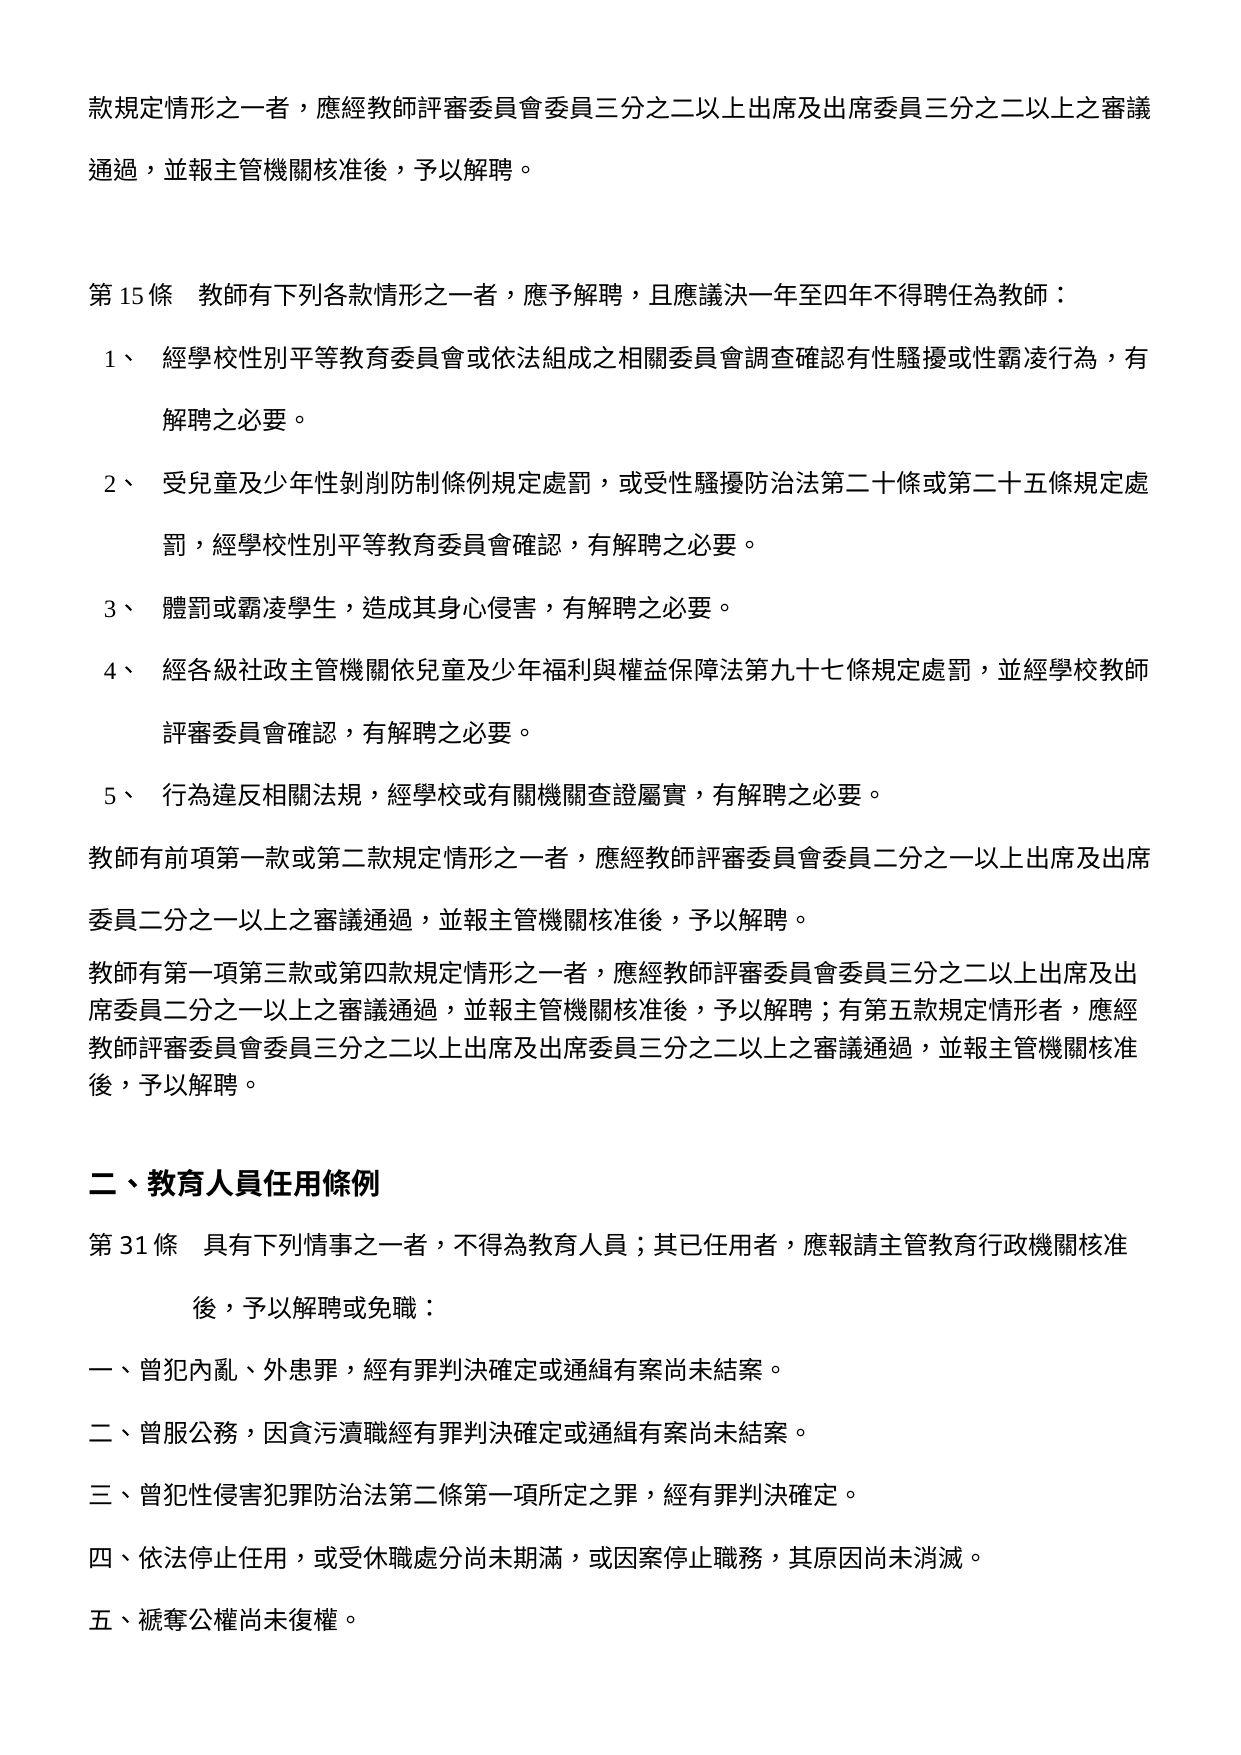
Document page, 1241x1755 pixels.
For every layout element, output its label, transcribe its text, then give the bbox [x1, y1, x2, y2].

list 經各級社政主管機關依兒童及少年福利與權益保障法第九十七條規定處罰，並經學校教師評審委員會確認，有解聘之必要。 [103, 627, 1152, 752]
text 二、曾服公務，因貪污瀆職經有罪判決確定或通緝有案尚未結案。 [89, 1389, 1152, 1452]
text 三、曾犯性侵害犯罪防治法第二條第一項所定之罪，經有罪判決確定。 [89, 1452, 1152, 1514]
text 四、依法停止任用，或受休職處分尚未期滿，或因案停止職務，其原因尚未消滅。 [89, 1514, 1152, 1577]
text 五、褫奪公權尚未復權。 [89, 1577, 1152, 1639]
text 教師有前項第一款或第二款規定情形之一者，應經教師評審委員會委員二分之一以上出席及出席委員二分之一以上之審議通過，並報主管機關核准後，予以解聘。 [89, 814, 1152, 939]
text 教師有第一項第三款或第四款規定情形之一者，應經教師評審委員會委員三分之二以上出席及出席委員二分之一以上之審議通過，並報主管機關核准後，予以解聘；有第五款規定情形者，應經教師評審委員會委員三分之二以上出席及出席委員三分之二以上之審議通過，並報主管機關核准後，予以解聘。 [89, 952, 1152, 1102]
text 第15條 教師有下列各款情形之一者，應予解聘，且應議決一年至四年不得聘任為教師： [89, 252, 1152, 314]
text 第31條 具有下列情事之一者，不得為教育人員；其已任用者，應報請主管教育行政機關核准後，予以解聘或免職： [89, 1202, 1152, 1327]
text 二、教育人員任用條例 [89, 1164, 1152, 1202]
list 受兒童及少年性剝削防制條例規定處罰，或受性騷擾防治法第二十條或第二十五條規定處罰，經學校性別平等教育委員會確認，有解聘之必要。 [103, 439, 1152, 564]
text 一、曾犯內亂、外患罪，經有罪判決確定或通緝有案尚未結案。 [89, 1327, 1152, 1389]
list 行為違反相關法規，經學校或有關機關查證屬實，有解聘之必要。 [103, 752, 1152, 814]
list 經學校性別平等教育委員會或依法組成之相關委員會調查確認有性騷擾或性霸凌行為，有解聘之必要。 [103, 314, 1152, 439]
list 體罰或霸凌學生，造成其身心侵害，有解聘之必要。 [103, 564, 1152, 627]
text 款規定情形之一者，應經教師評審委員會委員三分之二以上出席及出席委員三分之二以上之審議通過，並報主管機關核准後，予以解聘。 [89, 64, 1152, 189]
